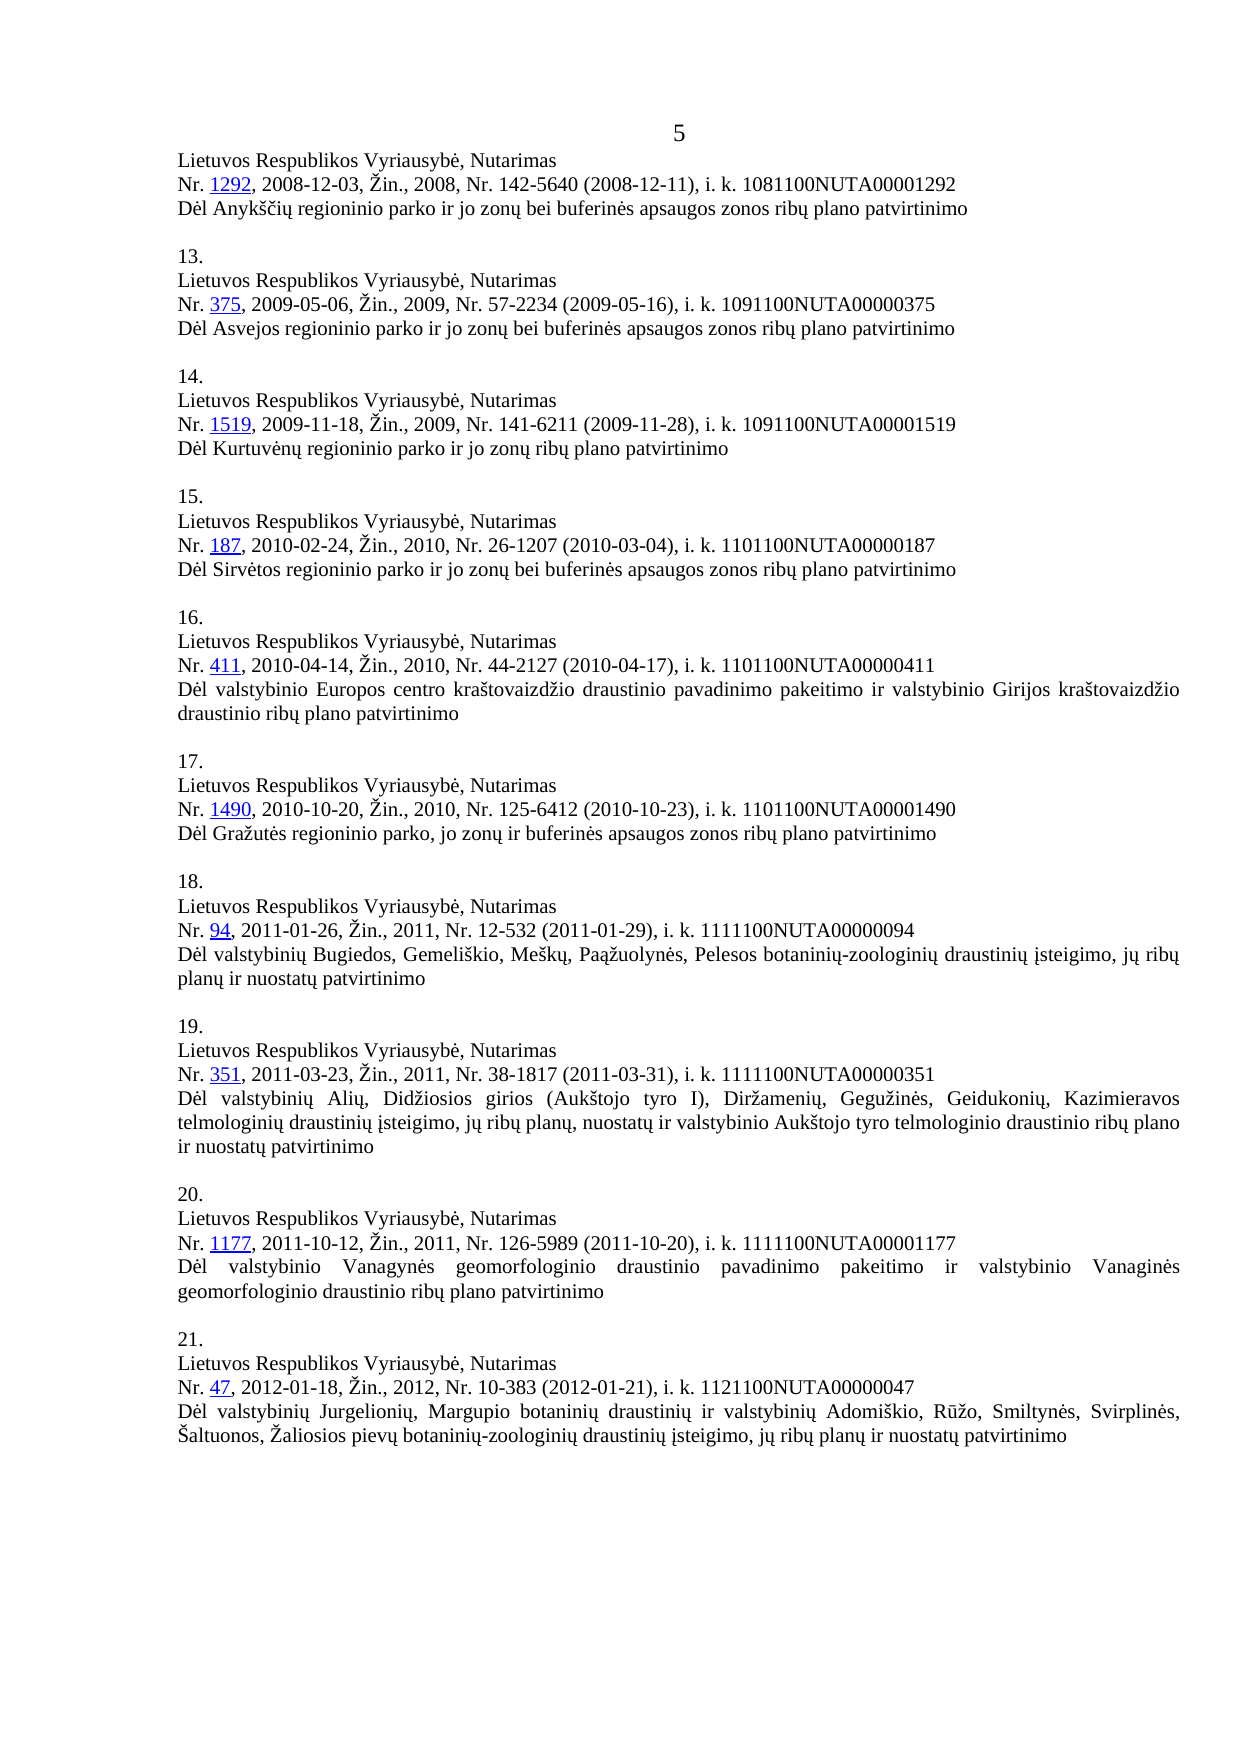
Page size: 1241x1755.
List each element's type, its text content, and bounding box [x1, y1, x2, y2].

text 17. [177, 749, 1181, 773]
text Nr. 1519, 2009-11-18, Žin., 2009, Nr. 141-6211 (2009-11-28), i. k. 1091100NUTA00001519 [177, 412, 1181, 436]
text Nr. 1490, 2010-10-20, Žin., 2010, Nr. 125-6412 (2010-10-23), i. k. 1101100NUTA00001490 [177, 797, 1181, 821]
text Nr. 1177, 2011-10-12, Žin., 2011, Nr. 126-5989 (2011-10-20), i. k. 1111100NUTA00001177 [177, 1230, 1181, 1254]
text 21. [177, 1327, 1181, 1351]
text Lietuvos Respublikos Vyriausybė, Nutarimas [177, 508, 1181, 533]
text Lietuvos Respublikos Vyriausybė, Nutarimas [177, 893, 1181, 918]
text Lietuvos Respublikos Vyriausybė, Nutarimas [177, 148, 1181, 172]
text 20. [177, 1182, 1181, 1206]
text Nr. 47, 2012-01-18, Žin., 2012, Nr. 10-383 (2012-01-21), i. k. 1121100NUTA00000047 [177, 1375, 1181, 1399]
text Nr. 411, 2010-04-14, Žin., 2010, Nr. 44-2127 (2010-04-17), i. k. 1101100NUTA00000411 [177, 653, 1181, 677]
text 14. [177, 364, 1181, 388]
text Lietuvos Respublikos Vyriausybė, Nutarimas [177, 1206, 1181, 1230]
text 19. [177, 1014, 1181, 1038]
text Dėl valstybinių Jurgelionių, Margupio botaninių draustinių ir valstybinių Adomiškio, Rūžo, Smiltynės, Svirplinės, Šaltuonos, Žaliosios pievų botaninių-zoologinių draustinių įsteigimo, jų ribų planų ir nuostatų patvirtinimo [177, 1399, 1181, 1447]
text Nr. 94, 2011-01-26, Žin., 2011, Nr. 12-532 (2011-01-29), i. k. 1111100NUTA00000094 [177, 918, 1181, 942]
text Dėl valstybinio Europos centro kraštovaizdžio draustinio pavadinimo pakeitimo ir valstybinio Girijos kraštovaizdžio draustinio ribų plano patvirtinimo [177, 677, 1181, 725]
text Nr. 375, 2009-05-06, Žin., 2009, Nr. 57-2234 (2009-05-16), i. k. 1091100NUTA00000375 [177, 292, 1181, 316]
text Dėl Asvejos regioninio parko ir jo zonų bei buferinės apsaugos zonos ribų plano patvirtinimo [177, 316, 1181, 340]
text Dėl valstybinio Vanagynės geomorfologinio draustinio pavadinimo pakeitimo ir valstybinio Vanaginės geomorfologinio draustinio ribų plano patvirtinimo [177, 1254, 1181, 1303]
text Dėl valstybinių Bugiedos, Gemeliškio, Meškų, Paąžuolynės, Pelesos botaninių-zoologinių draustinių įsteigimo, jų ribų planų ir nuostatų patvirtinimo [177, 942, 1181, 990]
text Dėl Sirvėtos regioninio parko ir jo zonų bei buferinės apsaugos zonos ribų plano patvirtinimo [177, 557, 1181, 581]
text 18. [177, 869, 1181, 893]
text Dėl Kurtuvėnų regioninio parko ir jo zonų ribų plano patvirtinimo [177, 436, 1181, 460]
text 13. [177, 244, 1181, 268]
text Lietuvos Respublikos Vyriausybė, Nutarimas [177, 1351, 1181, 1375]
text Lietuvos Respublikos Vyriausybė, Nutarimas [177, 1038, 1181, 1062]
text Nr. 351, 2011-03-23, Žin., 2011, Nr. 38-1817 (2011-03-31), i. k. 1111100NUTA00000351 [177, 1062, 1181, 1086]
text Lietuvos Respublikos Vyriausybė, Nutarimas [177, 629, 1181, 653]
text Dėl Gražutės regioninio parko, jo zonų ir buferinės apsaugos zonos ribų plano patvirtinimo [177, 821, 1181, 845]
text Lietuvos Respublikos Vyriausybė, Nutarimas [177, 388, 1181, 412]
text Nr. 1292, 2008-12-03, Žin., 2008, Nr. 142-5640 (2008-12-11), i. k. 1081100NUTA00001292 [177, 172, 1181, 196]
text Lietuvos Respublikos Vyriausybė, Nutarimas [177, 268, 1181, 292]
text 15. [177, 484, 1181, 508]
text Dėl valstybinių Alių, Didžiosios girios (Aukštojo tyro I), Diržamenių, Gegužinės, Geidukonių, Kazimieravos telmologinių draustinių įsteigimo, jų ribų planų, nuostatų ir valstybinio Aukštojo tyro telmologinio draustinio ribų plano ir nuostatų patvirtinimo [177, 1086, 1181, 1158]
text Dėl Anykščių regioninio parko ir jo zonų bei buferinės apsaugos zonos ribų plano patvirtinimo [177, 196, 1181, 220]
text Nr. 187, 2010-02-24, Žin., 2010, Nr. 26-1207 (2010-03-04), i. k. 1101100NUTA00000187 [177, 533, 1181, 557]
text Lietuvos Respublikos Vyriausybė, Nutarimas [177, 773, 1181, 797]
text 16. [177, 605, 1181, 629]
